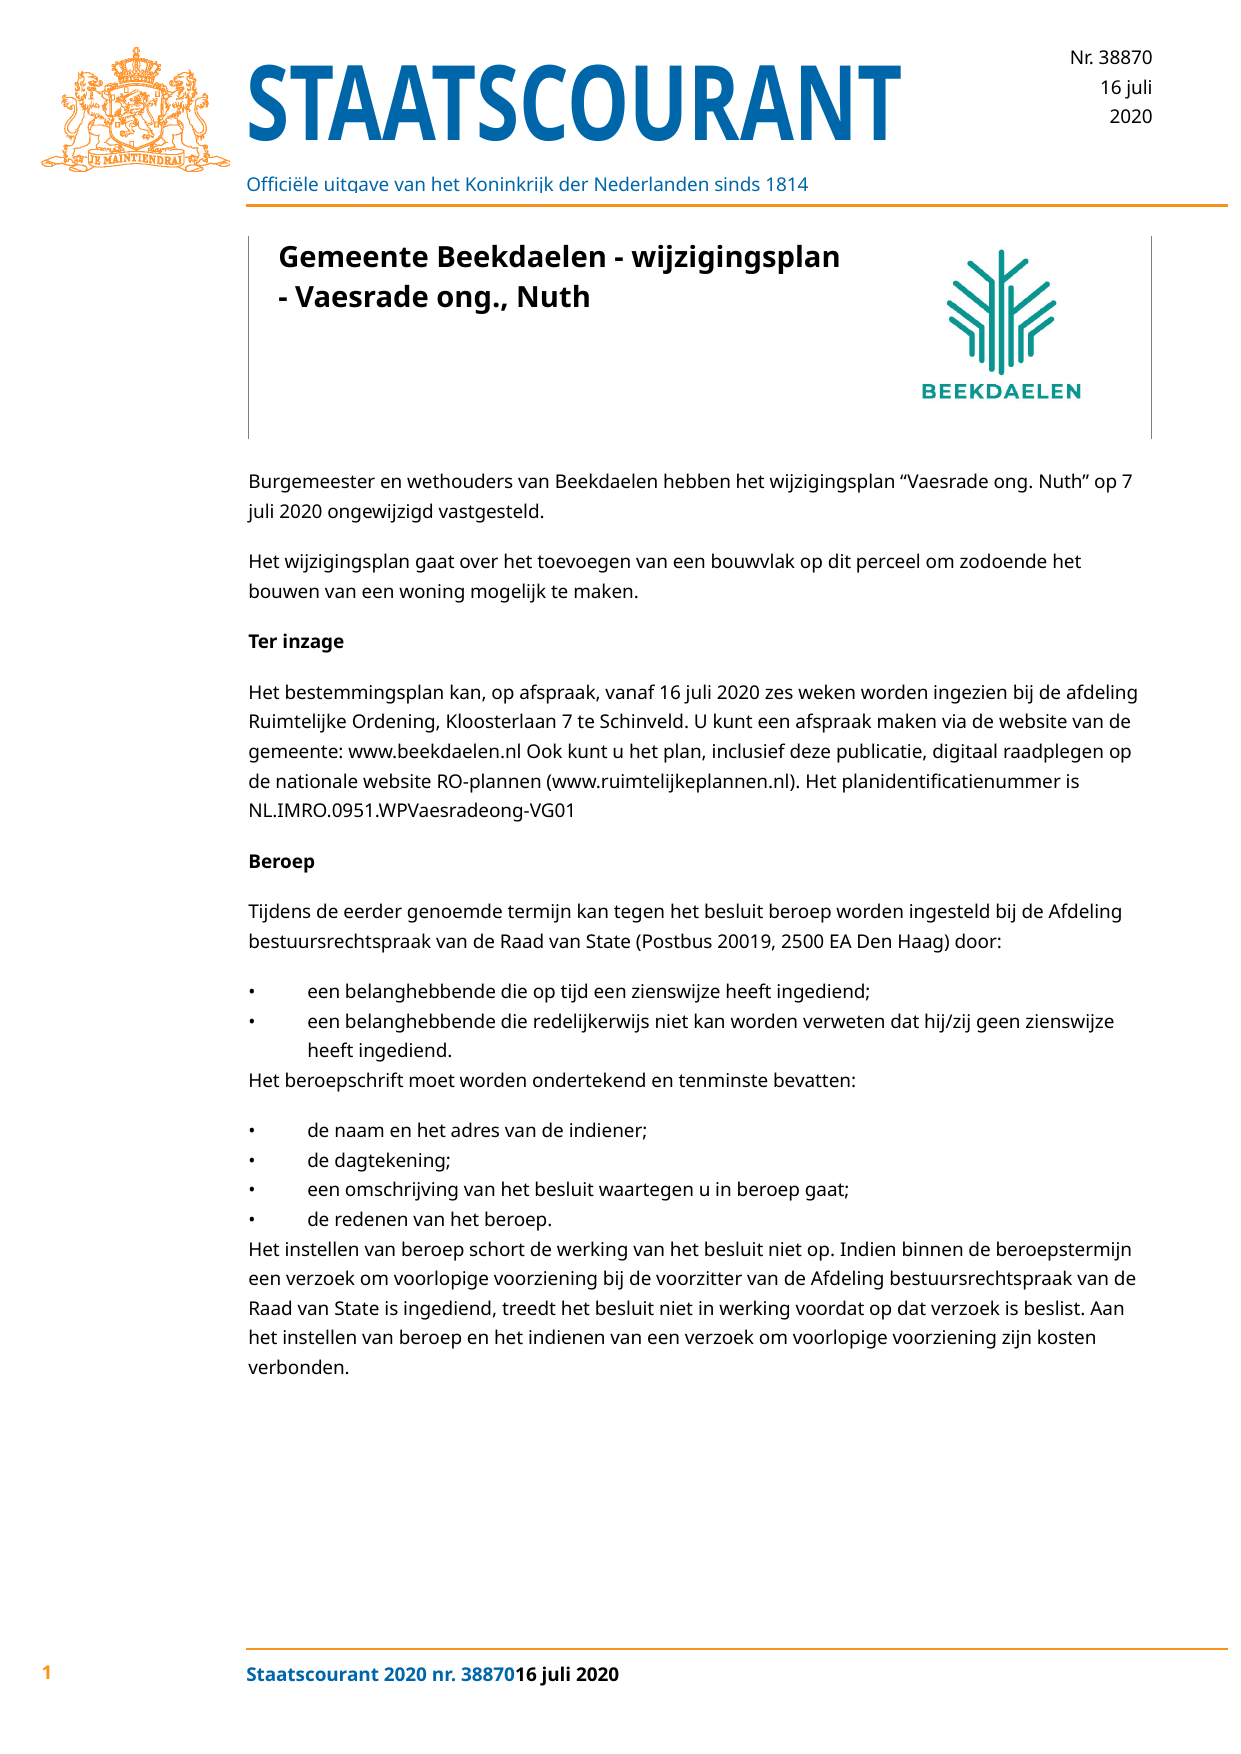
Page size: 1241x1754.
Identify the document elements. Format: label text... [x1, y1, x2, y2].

picture [41, 47, 231, 172]
list de dagtekening; [248, 1147, 1152, 1173]
picture [912, 236, 1090, 414]
text Het instellen van beroep schort de werking van het besluit niet op. Indien binnen de beroepstermijn een verzoek om voorlopige voorziening bij de voorzitter van de Afdeling bestuursrechtspraak van de Raad van State is ingediend, treedt het besluit niet in werking voordat op dat verzoek is beslist. Aan het instellen van beroep en het indienen van een verzoek om voorlopige voorziening zijn kosten verbonden. [248, 1236, 1152, 1380]
table_header [1090, 236, 1151, 413]
table_header [850, 414, 1151, 439]
table_header Gemeente Beekdaelen - wijzigingsplan - Vaesrade ong., Nuth [249, 236, 850, 439]
text Het bestemmingsplan kan, op afspraak, vanaf 16 juli 2020 zes weken worden ingezien bij de afdeling Ruimtelijke Ordening, Kloosterlaan 7 te Schinveld. U kunt een afspraak maken via de website van de gemeente: www.beekdaelen.nl Ook kunt u het plan, inclusief deze publicatie, digitaal raadplegen op de nationale website RO-plannen (www.ruimtelijkeplannen.nl). Het planidentificatienummer is NL.IMRO.0951.WPVaesradeong-VG01 [248, 679, 1152, 823]
list de redenen van het beroep. [248, 1206, 1152, 1232]
list de naam en het adres van de indiener; [248, 1117, 1152, 1143]
text Ter inzage [248, 629, 1152, 654]
list een omschrijving van het besluit waartegen u in beroep gaat; [248, 1177, 1152, 1202]
text Beroep [248, 848, 1152, 873]
text Tijdens de eerder genoemde termijn kan tegen het besluit beroep worden ingesteld bij de Afdeling bestuursrechtspraak van de Raad van State (Postbus 20019, 2500 EA Den Haag) door: [248, 898, 1152, 953]
text Het wijzigingsplan gaat over het toevoegen van een bouwvlak op dit perceel om zodoende het bouwen van een woning mogelijk te maken. [248, 549, 1152, 604]
list een belanghebbende die redelijkerwijs niet kan worden verweten dat hij/zij geen zienswijze heeft ingediend. [248, 1008, 1152, 1063]
list een belanghebbende die op tijd een zienswijze heeft ingediend; [248, 978, 1152, 1004]
text Het beroepschrift moet worden ondertekend en tenminste bevatten: [248, 1067, 1152, 1093]
table_header [850, 236, 912, 413]
text Burgemeester en wethouders van Beekdaelen hebben het wijzigingsplan “Vaesrade ong. Nuth” op 7 juli 2020 ongewijzigd vastgesteld. [248, 469, 1152, 524]
